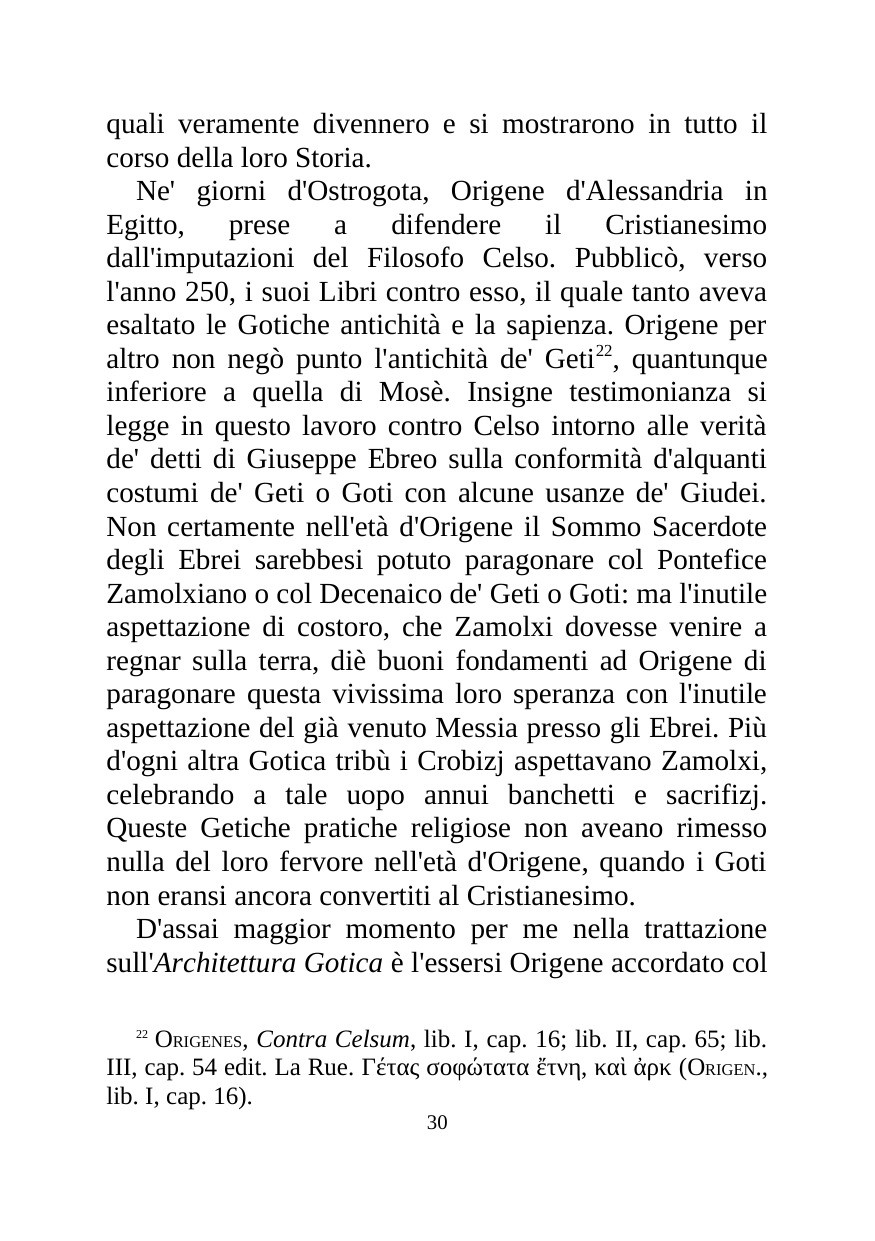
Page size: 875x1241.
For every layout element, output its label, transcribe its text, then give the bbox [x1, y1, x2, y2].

text quali veramente divennero e si mostrarono in tutto il corso della loro Storia. [106, 106, 768, 173]
text Origenes, Contra Celsum, lib. I, cap. 16; lib. II, cap. 65; lib. III, cap. 54 edit. La Rue. Γέτας σοφώτατα ἔτνη, καὶ ἀρκ (Origen., lib. I, cap. 16). [106, 1024, 768, 1110]
text D'assai maggior momento per me nella trattazione sull'Architettura Gotica è l'essersi Origene accordato col [106, 911, 768, 978]
text Ne' giorni d'Ostrogota, Origene d'Alessandria in Egitto, prese a difendere il Cristianesimo dall'imputazioni del Filosofo Celso. Pubblicò, verso l'anno 250, i suoi Libri contro esso, il quale tanto aveva esaltato le Gotiche antichità e la sapienza. Origene per altro non negò punto l'antichità de' Geti, quantunque inferiore a quella di Mosè. Insigne testimonianza si legge in questo lavoro contro Celso intorno alle verità de' detti di Giuseppe Ebreo sulla conformità d'alquanti costumi de' Geti o Goti con alcune usanze de' Giudei. Non certamente nell'età d'Origene il Sommo Sacerdote degli Ebrei sarebbesi potuto paragonare col Pontefice Zamolxiano o col Decenaico de' Geti o Goti: ma l'inutile aspettazione di costoro, che Zamolxi dovesse venire a regnar sulla terra, diè buoni fondamenti ad Origene di paragonare questa vivissima loro speranza con l'inutile aspettazione del già venuto Messia presso gli Ebrei. Più d'ogni altra Gotica tribù i Crobizj aspettavano Zamolxi, celebrando a tale uopo annui banchetti e sacrifizj. Queste Getiche pratiche religiose non aveano rimesso nulla del loro fervore nell'età d'Origene, quando i Goti non eransi ancora convertiti al Cristianesimo. [106, 173, 768, 911]
